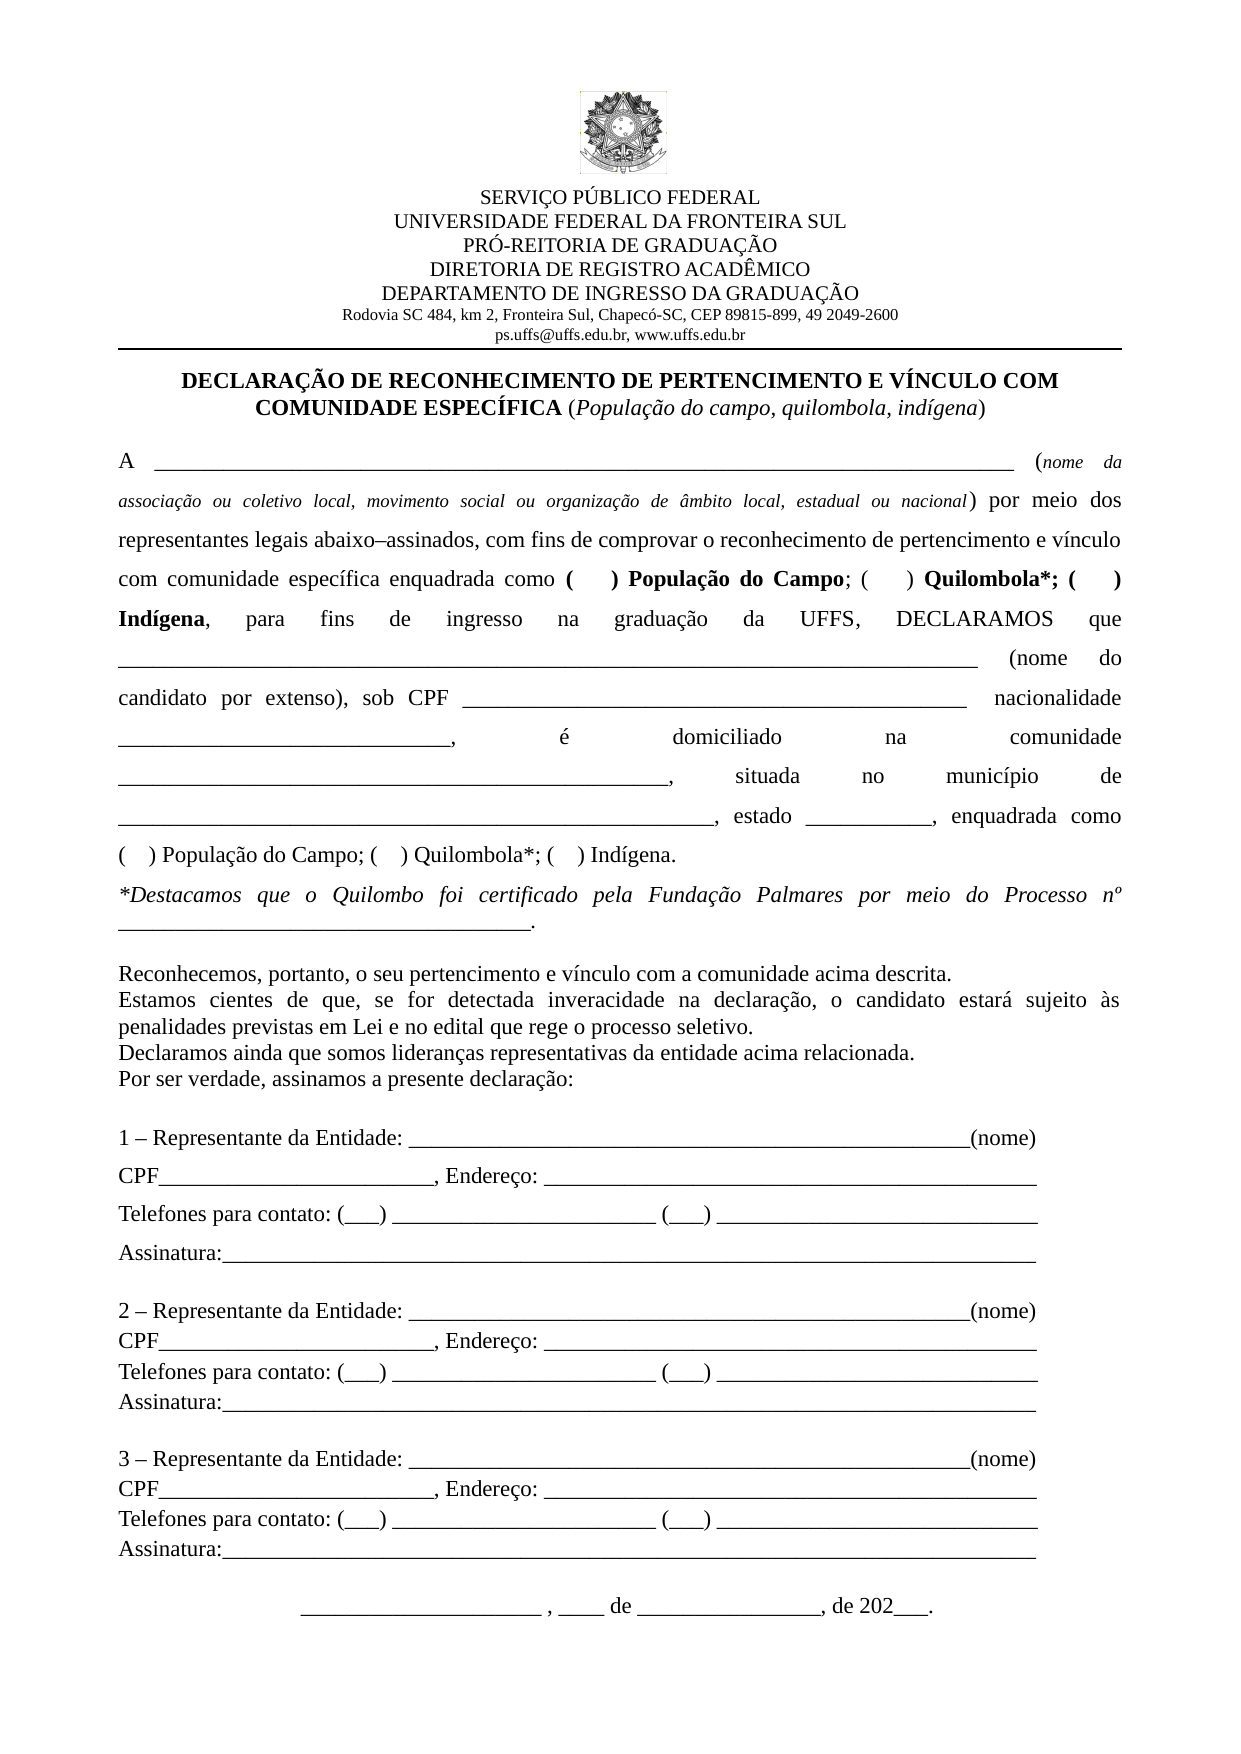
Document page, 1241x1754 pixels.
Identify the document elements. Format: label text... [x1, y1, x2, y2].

text *Destacamos que o Quilombo foi certificado pela Fundação Palmares por meio do Processo nº ____________________________________. [118, 881, 1122, 934]
text SERVIÇO PÚBLICO FEDERAL [118, 185, 1122, 209]
text Reconhecemos, portanto, o seu pertencimento e vínculo com a comunidade acima descrita. [118, 960, 1122, 986]
text CPF________________________, Endereço: ___________________________________________ [118, 1328, 1122, 1354]
text A ___________________________________________________________________________ (nome da associação ou coletivo local, movimento social ou organização de âmbito local, estadual ou nacional) por meio dos representantes legais abaixo–assinados, com fins de comprovar o reconhecimento de pertencimento e vínculo com comunidade específica enquadrada como ( ) População do Campo; ( ) Quilombola*; ( ) Indígena, para fins de ingresso na graduação da UFFS, DECLARAMOS que ___________________________________________________________________________ (nome do candidato por extenso), sob CPF ____________________________________________ nacionalidade _____________________________, é domiciliado na comunidade ________________________________________________, situada no município de ____________________________________________________, estado ___________, enquadrada como ( ) População do Campo; ( ) Quilombola*; ( ) Indígena. [118, 447, 1122, 868]
text 2 – Representante da Entidade: _________________________________________________(nome) [118, 1297, 1122, 1324]
text Telefones para contato: (___) _______________________ (___) ____________________________ [118, 1505, 1122, 1531]
text ps.uffs@uffs.edu.br, www.uffs.edu.br [118, 324, 1122, 348]
text 1 – Representante da Entidade: _________________________________________________(nome) [118, 1124, 1122, 1150]
text DECLARAÇÃO DE RECONHECIMENTO DE PERTENCIMENTO E VÍNCULO COM COMUNIDADE ESPECÍFICA (População do campo, quilombola, indígena) [118, 368, 1122, 420]
text Telefones para contato: (___) _______________________ (___) ____________________________ [118, 1201, 1122, 1227]
text Rodovia SC 484, km 2, Fronteira Sul, Chapecó-SC, CEP 89815-899, 49 2049-2600 [118, 305, 1122, 324]
text DIRETORIA DE REGISTRO ACADÊMICO [118, 257, 1122, 281]
text Por ser verdade, assinamos a presente declaração: [118, 1065, 1122, 1092]
text CPF________________________, Endereço: ___________________________________________ [118, 1475, 1122, 1501]
text DEPARTAMENTO DE INGRESSO DA GRADUAÇÃO [118, 281, 1122, 305]
text _____________________ , ____ de ________________, de 202___. [118, 1592, 1122, 1618]
text Assinatura:_______________________________________________________________________ [118, 1535, 1122, 1562]
text Telefones para contato: (___) _______________________ (___) ____________________________ [118, 1358, 1122, 1384]
text UNIVERSIDADE FEDERAL DA FRONTEIRA SUL [118, 209, 1122, 233]
text CPF________________________, Endereço: ___________________________________________ [118, 1162, 1122, 1189]
text PRÓ-REITORIA DE GRADUAÇÃO [118, 233, 1122, 257]
text Declaramos ainda que somos lideranças representativas da entidade acima relacionada. [118, 1039, 1122, 1065]
text 3 – Representante da Entidade: _________________________________________________(nome) [118, 1444, 1122, 1471]
text Assinatura:_______________________________________________________________________ [118, 1239, 1122, 1265]
picture [580, 91, 667, 174]
text Estamos cientes de que, se for detectada inveracidade na declaração, o candidato estará sujeito às penalidades previstas em Lei e no edital que rege o processo seletivo. [118, 986, 1122, 1039]
text Assinatura:_______________________________________________________________________ [118, 1388, 1122, 1414]
